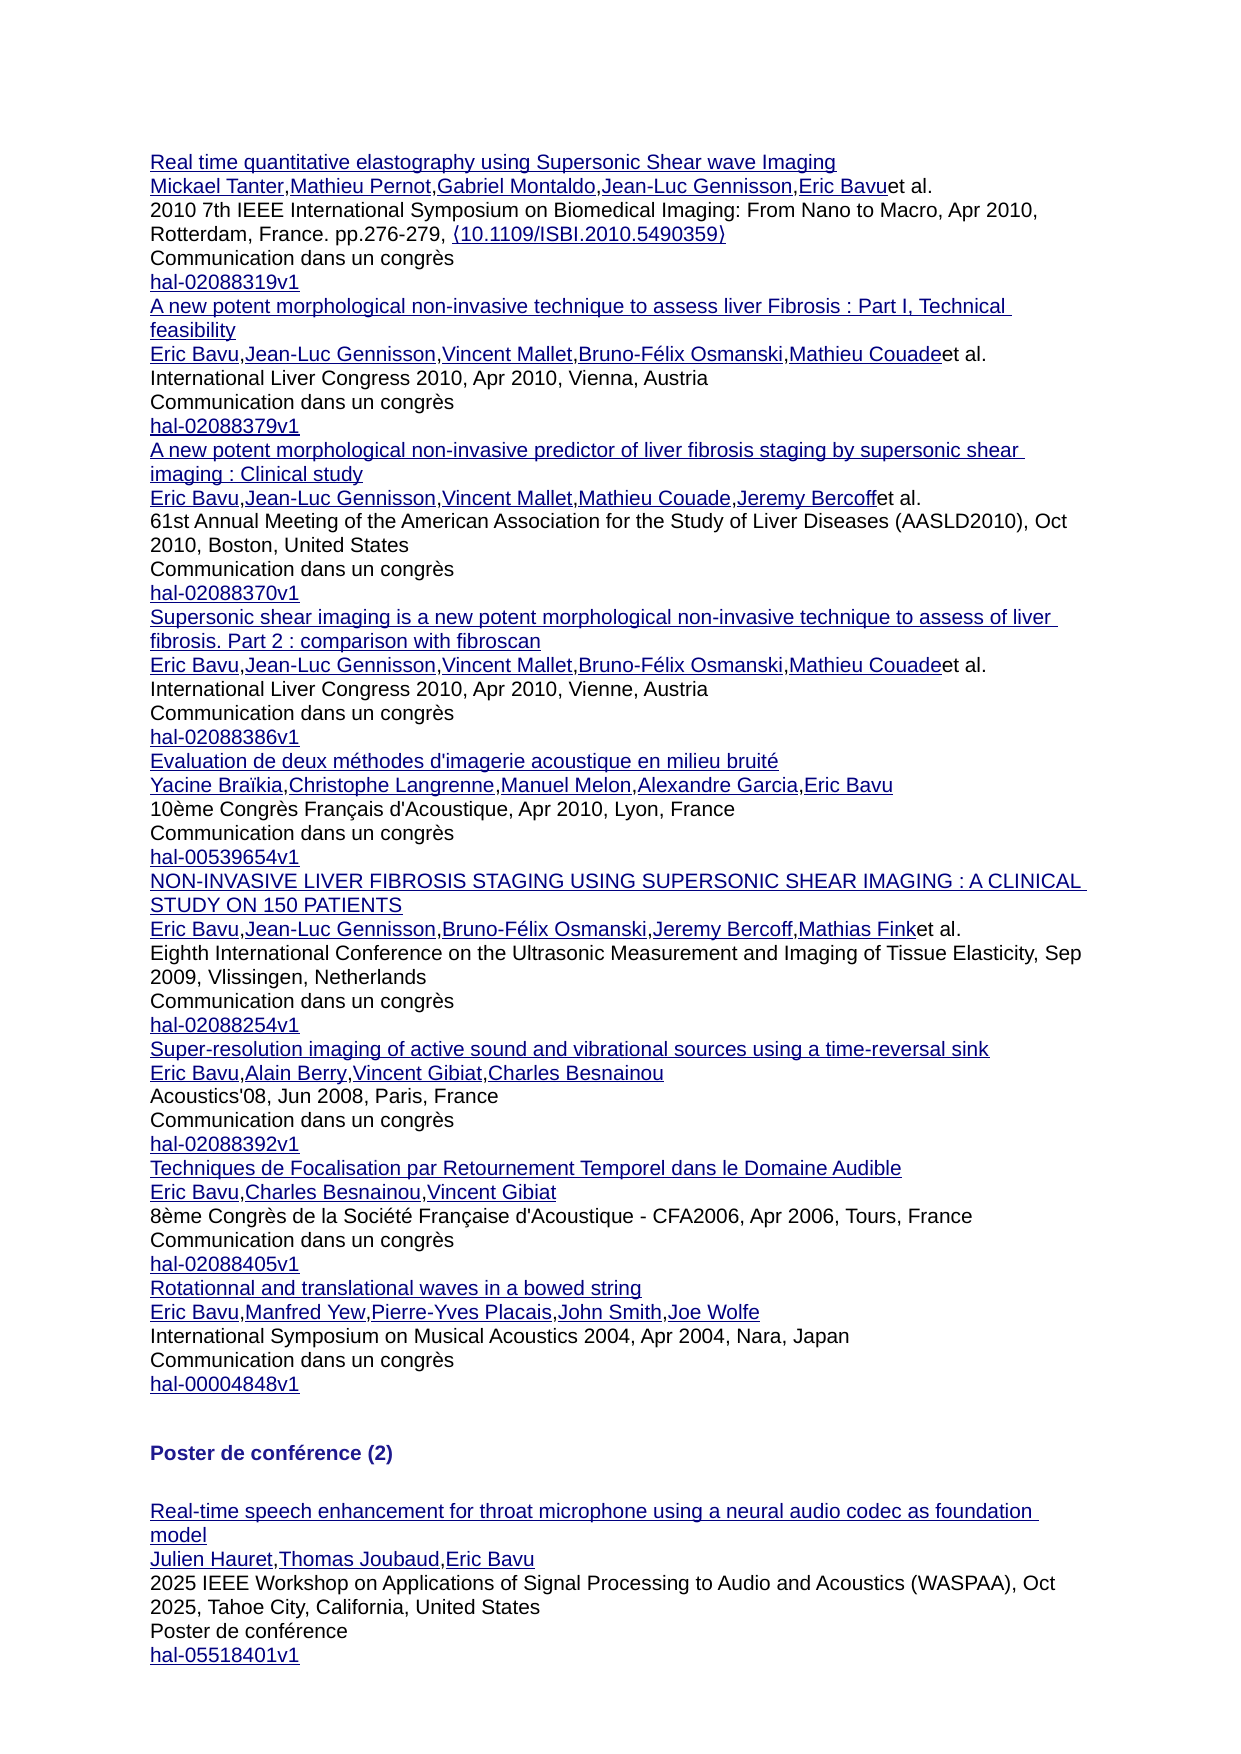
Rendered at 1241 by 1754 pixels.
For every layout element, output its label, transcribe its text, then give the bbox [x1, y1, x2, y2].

table_cell Supersonic shear imaging is a new potent morphological non-invasive technique to assess of liver fibrosis. Part 2 : comparison with fibroscan Eric Bavu,Jean-Luc Gennisson,Vincent Mallet,Bruno-Félix Osmanski,Mathieu Couadeet al. International Liver Congress 2010, Apr 2010, Vienne, Austria Communication dans un congrès hal-02088386v1 [150, 605, 1090, 749]
table_cell Evaluation de deux méthodes d'imagerie acoustique en milieu bruité Yacine Braïkia,Christophe Langrenne,Manuel Melon,Alexandre Garcia,Eric Bavu 10ème Congrès Français d'Acoustique, Apr 2010, Lyon, France Communication dans un congrès hal-00539654v1 [150, 749, 1090, 869]
table_cell Super-resolution imaging of active sound and vibrational sources using a time-reversal sink Eric Bavu,Alain Berry,Vincent Gibiat,Charles Besnainou Acoustics'08, Jun 2008, Paris, France Communication dans un congrès hal-02088392v1 [150, 1036, 1090, 1156]
table_cell Rotationnal and translational waves in a bowed string Eric Bavu,Manfred Yew,Pierre-Yves Placais,John Smith,Joe Wolfe International Symposium on Musical Acoustics 2004, Apr 2004, Nara, Japan Communication dans un congrès hal-00004848v1 [150, 1276, 1090, 1396]
table_cell NON-INVASIVE LIVER FIBROSIS STAGING USING SUPERSONIC SHEAR IMAGING : A CLINICAL STUDY ON 150 PATIENTS Eric Bavu,Jean-Luc Gennisson,Bruno-Félix Osmanski,Jeremy Bercoff,Mathias Finket al. Eighth International Conference on the Ultrasonic Measurement and Imaging of Tissue Elasticity, Sep 2009, Vlissingen, Netherlands Communication dans un congrès hal-02088254v1 [150, 869, 1090, 1036]
table_cell Techniques de Focalisation par Retournement Temporel dans le Domaine Audible Eric Bavu,Charles Besnainou,Vincent Gibiat 8ème Congrès de la Société Française d'Acoustique - CFA2006, Apr 2006, Tours, France Communication dans un congrès hal-02088405v1 [150, 1156, 1090, 1276]
table_cell A new potent morphological non-invasive predictor of liver fibrosis staging by supersonic shear imaging : Clinical study Eric Bavu,Jean-Luc Gennisson,Vincent Mallet,Mathieu Couade,Jeremy Bercoffet al. 61st Annual Meeting of the American Association for the Study of Liver Diseases (AASLD2010), Oct 2010, Boston, United States Communication dans un congrès hal-02088370v1 [150, 438, 1090, 605]
table_cell A new potent morphological non-invasive technique to assess liver Fibrosis : Part I, Technical feasibility Eric Bavu,Jean-Luc Gennisson,Vincent Mallet,Bruno-Félix Osmanski,Mathieu Couadeet al. International Liver Congress 2010, Apr 2010, Vienna, Austria Communication dans un congrès hal-02088379v1 [150, 294, 1090, 437]
table_cell Real time quantitative elastography using Supersonic Shear wave Imaging Mickael Tanter,Mathieu Pernot,Gabriel Montaldo,Jean-Luc Gennisson,Eric Bavuet al. 2010 7th IEEE International Symposium on Biomedical Imaging: From Nano to Macro, Apr 2010, Rotterdam, France. pp.276-279, ⟨10.1109/ISBI.2010.5490359⟩ Communication dans un congrès hal-02088319v1 [150, 150, 1090, 294]
table_header Real-time speech enhancement for throat microphone using a neural audio codec as foundation model Julien Hauret,Thomas Joubaud,Eric Bavu 2025 IEEE Workshop on Applications of Signal Processing to Audio and Acoustics (WASPAA), Oct 2025, Tahoe City, California, United States Poster de conférence hal-05518401v1 [150, 1499, 1090, 1667]
subtitle Poster de conférence (2) [150, 1441, 1090, 1464]
